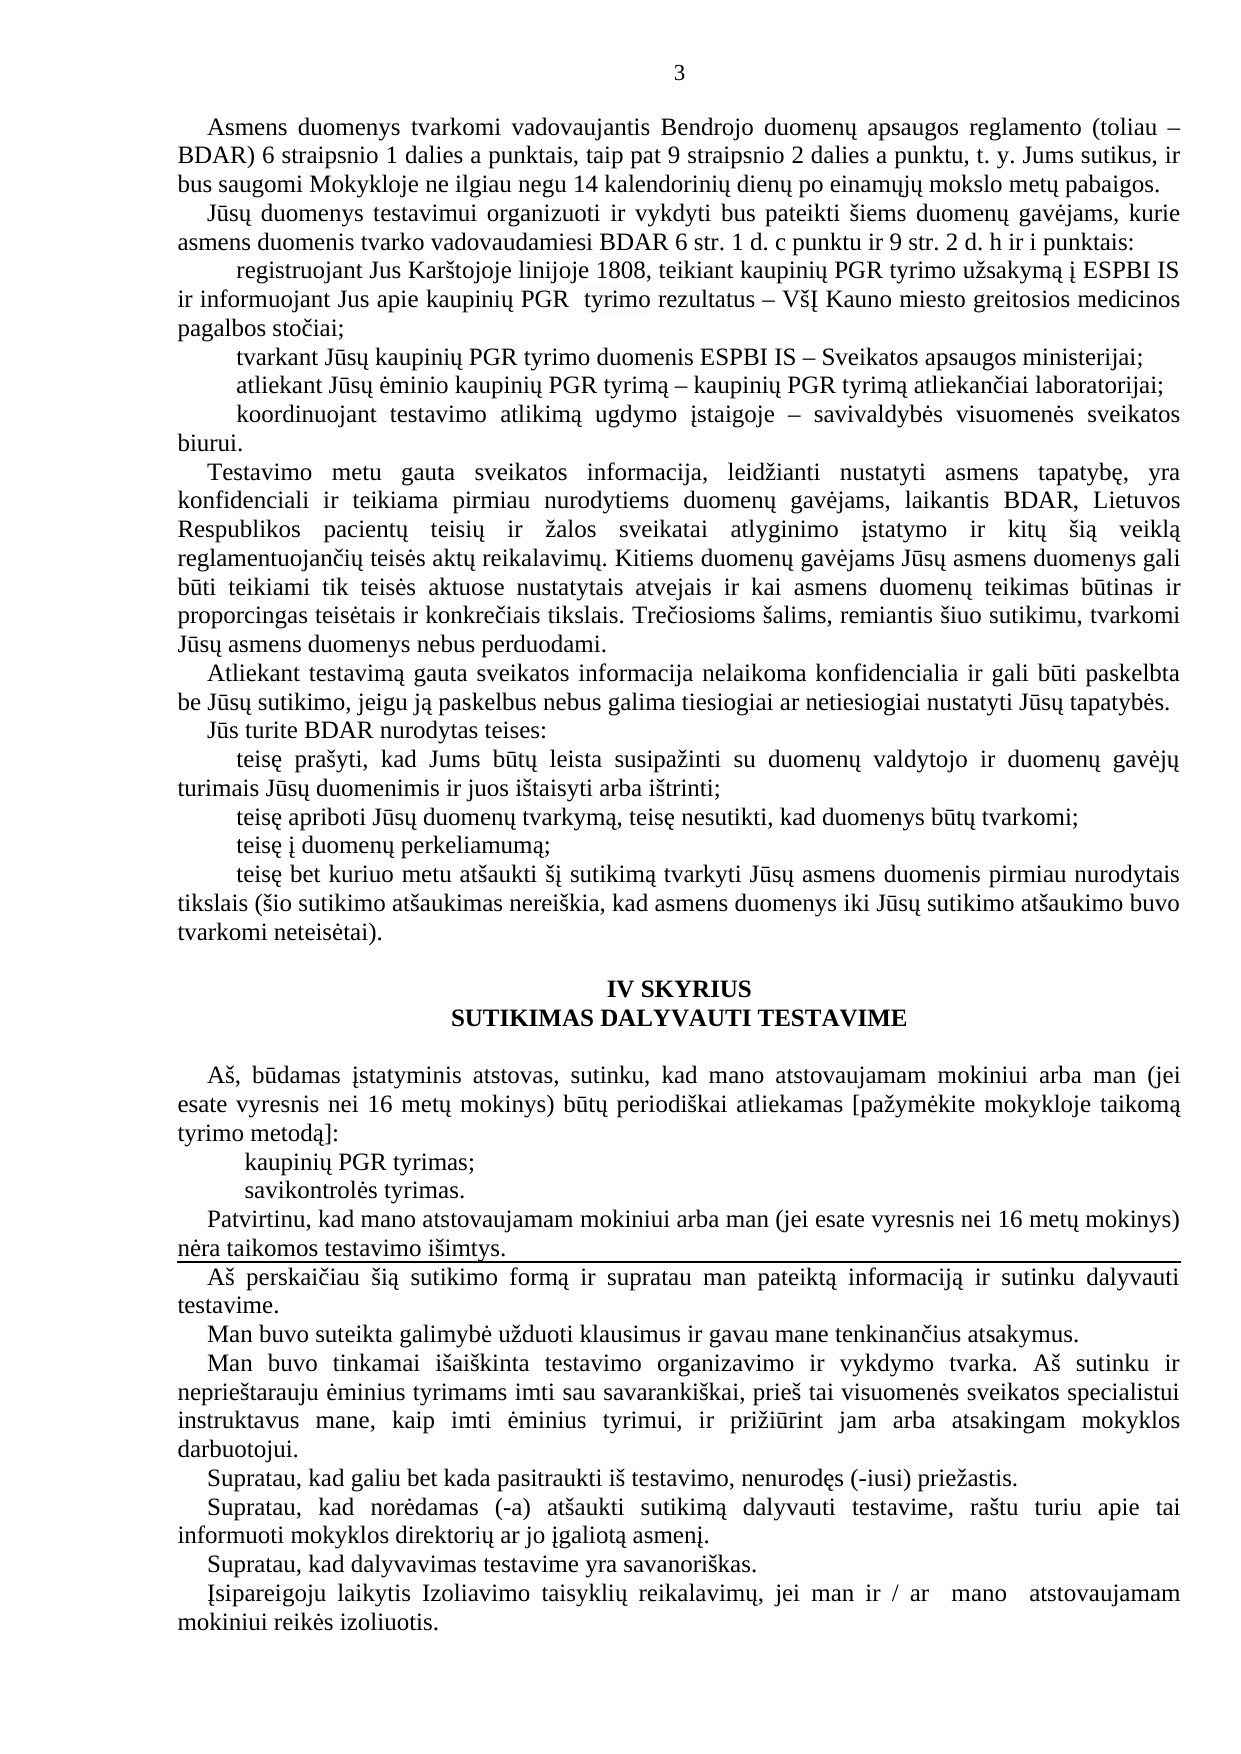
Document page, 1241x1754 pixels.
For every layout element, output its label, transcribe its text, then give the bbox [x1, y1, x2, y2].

text  koordinuojant testavimo atlikimą ugdymo įstaigoje – savivaldybės visuomenės sveikatos biurui. [177, 399, 1181, 457]
text Supratau, kad galiu bet kada pasitraukti iš testavimo, nenurodęs (-iusi) priežastis. [177, 1463, 1181, 1492]
text Supratau, kad norėdamas (-a) atšaukti sutikimą dalyvauti testavime, raštu turiu apie tai informuoti mokyklos direktorių ar jo įgaliotą asmenį. [177, 1492, 1181, 1549]
text  registruojant Jus Karštojoje linijoje 1808, teikiant kaupinių PGR tyrimo užsakymą į ESPBI IS ir informuojant Jus apie kaupinių PGR tyrimo rezultatus – VšĮ Kauno miesto greitosios medicinos pagalbos stočiai; [177, 256, 1181, 342]
text Asmens duomenys tvarkomi vadovaujantis Bendrojo duomenų apsaugos reglamento (toliau – BDAR) 6 straipsnio 1 dalies a punktais, taip pat 9 straipsnio 2 dalies a punktu, t. y. Jums sutikus, ir bus saugomi Mokykloje ne ilgiau negu 14 kalendorinių dienų po einamųjų mokslo metų pabaigos. [177, 112, 1181, 198]
text Aš perskaičiau šią sutikimo formą ir supratau man pateiktą informaciją ir sutinku dalyvauti testavime. [177, 1263, 1181, 1319]
text Man buvo suteikta galimybė užduoti klausimus ir gavau mane tenkinančius atsakymus. [177, 1319, 1181, 1348]
text IV SKYRIUS [177, 974, 1181, 1003]
text Įsipareigoju laikytis Izoliavimo taisyklių reikalavimų, jei man ir / ar mano atstovaujamam mokiniui reikės izoliuotis. [177, 1578, 1181, 1636]
text SUTIKIMAS DALYVAUTI TESTAVIME [177, 1003, 1181, 1032]
text Patvirtinu, kad mano atstovaujamam mokiniui arba man (jei esate vyresnis nei 16 metų mokinys) nėra taikomos testavimo išimtys. [177, 1204, 1181, 1261]
text Aš, būdamas įstatyminis atstovas, sutinku, kad mano atstovaujamam mokiniui arba man (jei esate vyresnis nei 16 metų mokinys) būtų periodiškai atliekamas [pažymėkite mokykloje taikomą tyrimo metodą]: [177, 1061, 1181, 1147]
text Man buvo tinkamai išaiškinta testavimo organizavimo ir vykdymo tvarka. Aš sutinku ir neprieštarauju ėminius tyrimams imti sau savarankiškai, prieš tai visuomenės sveikatos specialistui instruktavus mane, kaip imti ėminius tyrimui, ir prižiūrint jam arba atsakingam mokyklos darbuotojui. [177, 1348, 1181, 1463]
text Testavimo metu gauta sveikatos informacija, leidžianti nustatyti asmens tapatybę, yra konfidenciali ir teikiama pirmiau nurodytiems duomenų gavėjams, laikantis BDAR, Lietuvos Respublikos pacientų teisių ir žalos sveikatai atlyginimo įstatymo ir kitų šią veiklą reglamentuojančių teisės aktų reikalavimų. Kitiems duomenų gavėjams Jūsų asmens duomenys gali būti teikiami tik teisės aktuose nustatytais atvejais ir kai asmens duomenų teikimas būtinas ir proporcingas teisėtais ir konkrečiais tikslais. Trečiosioms šalims, remiantis šiuo sutikimu, tvarkomi Jūsų asmens duomenys nebus perduodami. [177, 457, 1181, 658]
text Jūsų duomenys testavimui organizuoti ir vykdyti bus pateikti šiems duomenų gavėjams, kurie asmens duomenis tvarko vadovaudamiesi BDAR 6 str. 1 d. c punktu ir 9 str. 2 d. h ir i punktais: [177, 198, 1181, 256]
text  teisę bet kuriuo metu atšaukti šį sutikimą tvarkyti Jūsų asmens duomenis pirmiau nurodytais tikslais (šio sutikimo atšaukimas nereiškia, kad asmens duomenys iki Jūsų sutikimo atšaukimo buvo tvarkomi neteisėtai). [177, 859, 1181, 946]
text Supratau, kad dalyvavimas testavime yra savanoriškas. [177, 1549, 1181, 1578]
text  savikontrolės tyrimas. [207, 1176, 1181, 1204]
text Jūs turite BDAR nurodytas teises: [177, 716, 1181, 744]
text  teisę apriboti Jūsų duomenų tvarkymą, teisę nesutikti, kad duomenys būtų tvarkomi; [177, 802, 1181, 831]
text Atliekant testavimą gauta sveikatos informacija nelaikoma konfidencialia ir gali būti paskelbta be Jūsų sutikimo, jeigu ją paskelbus nebus galima tiesiogiai ar netiesiogiai nustatyti Jūsų tapatybės. [177, 658, 1181, 716]
text  tvarkant Jūsų kaupinių PGR tyrimo duomenis ESPBI IS – Sveikatos apsaugos ministerijai; [177, 342, 1181, 371]
text  teisę į duomenų perkeliamumą; [177, 831, 1181, 859]
text  atliekant Jūsų ėminio kaupinių PGR tyrimą – kaupinių PGR tyrimą atliekančiai laboratorijai; [177, 371, 1181, 399]
text  kaupinių PGR tyrimas; [207, 1147, 1181, 1176]
text  teisę prašyti, kad Jums būtų leista susipažinti su duomenų valdytojo ir duomenų gavėjų turimais Jūsų duomenimis ir juos ištaisyti arba ištrinti; [177, 744, 1181, 802]
